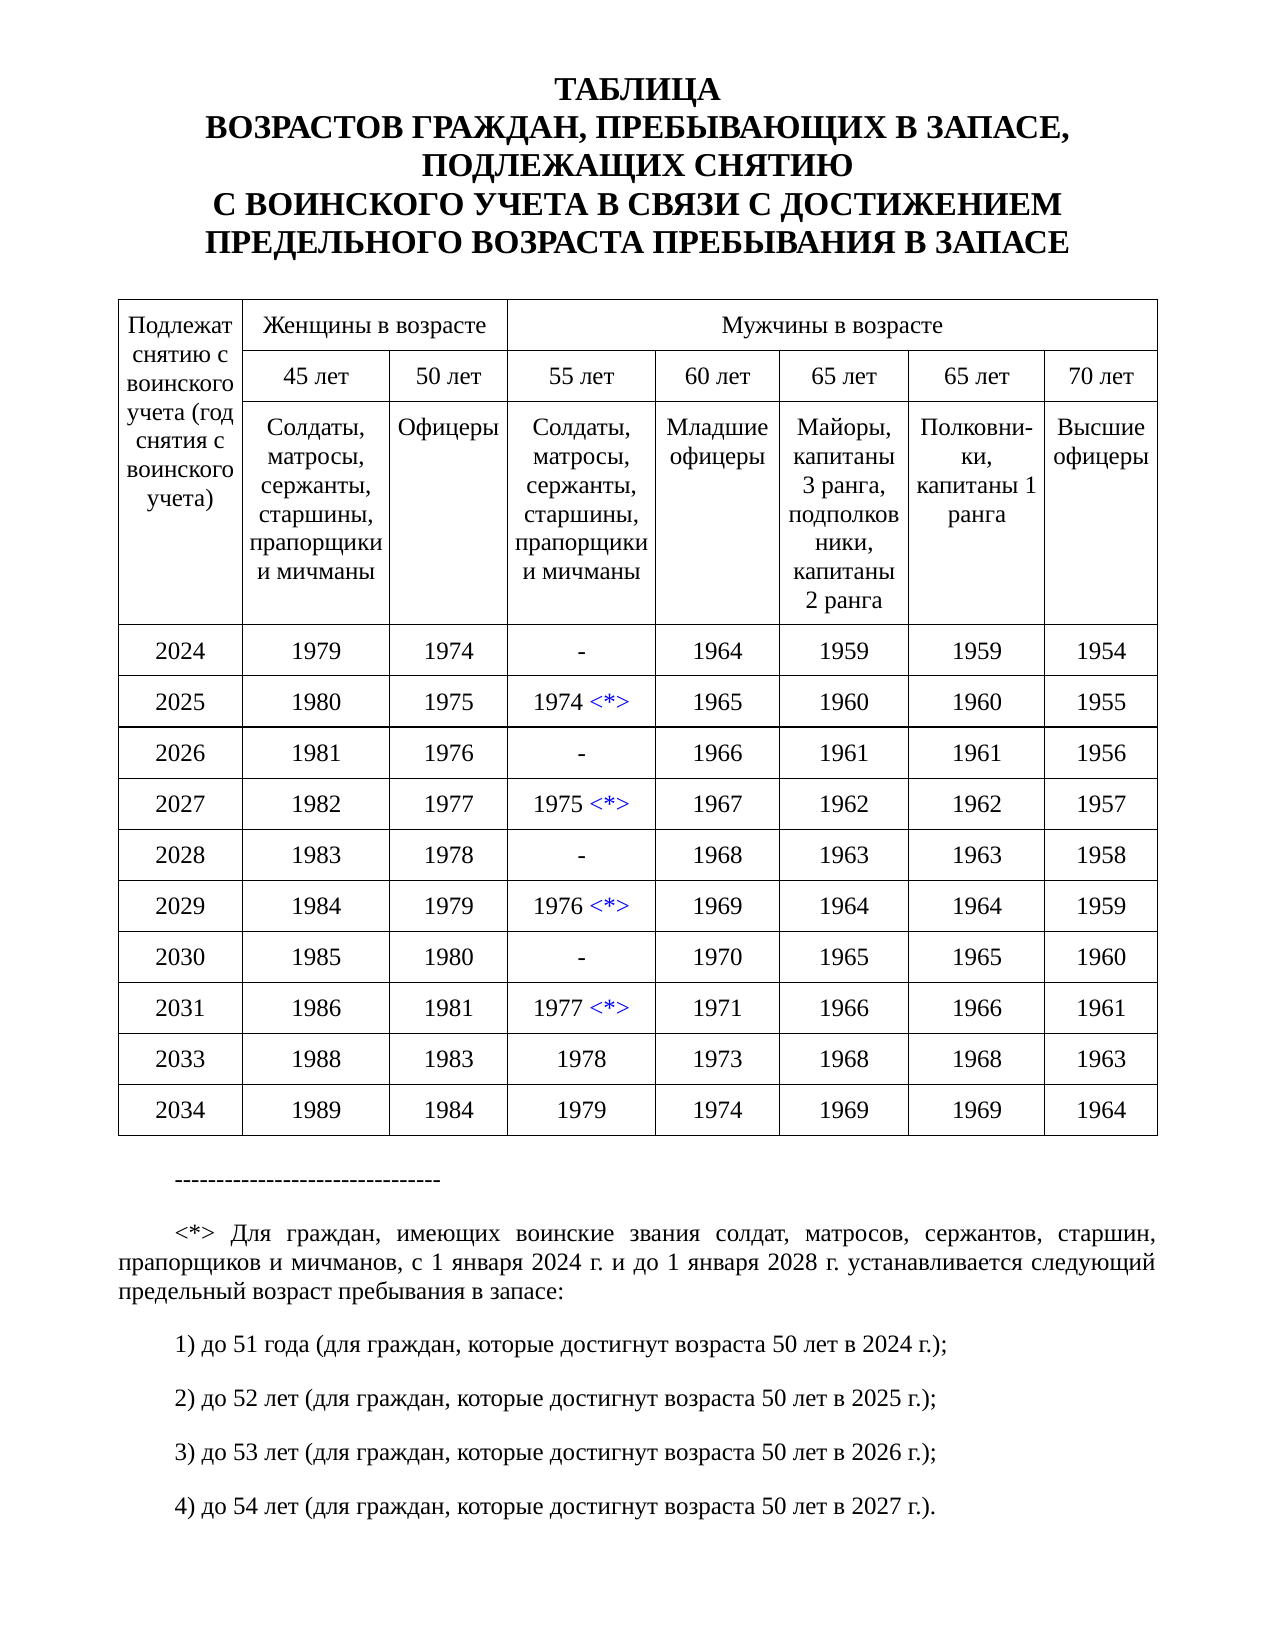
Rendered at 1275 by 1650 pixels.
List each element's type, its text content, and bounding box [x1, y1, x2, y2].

table_cell 1964 [656, 625, 779, 675]
table_header Женщины в возрасте [243, 300, 507, 350]
table_cell 2029 [119, 881, 242, 931]
table_cell 1965 [780, 932, 908, 982]
table_cell 1974 [656, 1085, 779, 1135]
table_cell 1957 [1045, 779, 1157, 828]
table_cell 1979 [508, 1085, 655, 1135]
table_cell 2026 [119, 728, 242, 777]
table_cell 1960 [909, 676, 1044, 726]
table_cell 1961 [1045, 983, 1157, 1033]
table_cell 45 лет [243, 351, 389, 401]
table_cell Офицеры [390, 402, 507, 624]
table_cell 1986 [243, 983, 389, 1033]
table_cell Майоры, капитаны 3 ранга, подполковники, капитаны 2 ранга [780, 402, 908, 624]
table_cell 1964 [780, 881, 908, 931]
text С ВОИНСКОГО УЧЕТА В СВЯЗИ С ДОСТИЖЕНИЕМ ПРЕДЕЛЬНОГО ВОЗРАСТА ПРЕБЫВАНИЯ В ЗАПАСЕ [118, 184, 1157, 260]
table_cell 1978 [390, 830, 507, 879]
table_header Мужчины в возрасте [508, 300, 1157, 350]
table_cell 1959 [780, 625, 908, 675]
table_cell 1966 [909, 983, 1044, 1033]
table_cell 1983 [390, 1034, 507, 1084]
table_cell 1984 [243, 881, 389, 931]
table_cell 1975 <*> [508, 779, 655, 828]
table_cell 1989 [243, 1085, 389, 1135]
table_cell Солдаты, матросы, сержанты, старшины, прапорщики и мичманы [243, 402, 389, 624]
table_cell 1962 [780, 779, 908, 828]
table_cell 1961 [909, 728, 1044, 777]
table_cell 1971 [656, 983, 779, 1033]
table_cell 2025 [119, 676, 242, 726]
table_cell 1980 [243, 676, 389, 726]
table_cell 2034 [119, 1085, 242, 1135]
table_cell 2027 [119, 779, 242, 828]
table_cell 1981 [243, 728, 389, 777]
subtitle ТАБЛИЦА [118, 69, 1157, 107]
table_cell 1967 [656, 779, 779, 828]
table_cell 65 лет [780, 351, 908, 401]
table_cell Полковни-ки, капитаны 1 ранга [909, 402, 1044, 624]
text 3) до 53 лет (для граждан, которые достигнут возраста 50 лет в 2026 г.); [118, 1437, 1157, 1466]
table_cell 2024 [119, 625, 242, 675]
table_cell 65 лет [909, 351, 1044, 401]
table_cell 1988 [243, 1034, 389, 1084]
table_cell 60 лет [656, 351, 779, 401]
table_cell 1977 <*> [508, 983, 655, 1033]
table_cell 1973 [656, 1034, 779, 1084]
table_cell 1954 [1045, 625, 1157, 675]
table_cell 1961 [780, 728, 908, 777]
table_cell 1959 [1045, 881, 1157, 931]
text 2) до 52 лет (для граждан, которые достигнут возраста 50 лет в 2025 г.); [118, 1383, 1157, 1412]
table_cell 50 лет [390, 351, 507, 401]
table_cell 1978 [508, 1034, 655, 1084]
table_cell 1968 [780, 1034, 908, 1084]
table_cell 1970 [656, 932, 779, 982]
table_cell - [508, 728, 655, 777]
table_cell 1979 [390, 881, 507, 931]
table_cell - [508, 625, 655, 675]
table_cell 2030 [119, 932, 242, 982]
table_cell 1969 [909, 1085, 1044, 1135]
table_cell - [508, 830, 655, 879]
table_cell 1965 [656, 676, 779, 726]
table_cell 1974 <*> [508, 676, 655, 726]
table_cell 70 лет [1045, 351, 1157, 401]
table_cell 1968 [656, 830, 779, 879]
table_cell 1975 [390, 676, 507, 726]
table_cell 1983 [243, 830, 389, 879]
table_cell 1968 [909, 1034, 1044, 1084]
table_cell 1958 [1045, 830, 1157, 879]
table_cell 1960 [780, 676, 908, 726]
table_cell 1963 [780, 830, 908, 879]
text ВОЗРАСТОВ ГРАЖДАН, ПРЕБЫВАЮЩИХ В ЗАПАСЕ, ПОДЛЕЖАЩИХ СНЯТИЮ [118, 107, 1157, 184]
table_cell 1959 [909, 625, 1044, 675]
table_cell 1976 <*> [508, 881, 655, 931]
table_cell 1965 [909, 932, 1044, 982]
table_cell 2031 [119, 983, 242, 1033]
table_cell 1963 [909, 830, 1044, 879]
table_cell Высшие офицеры [1045, 402, 1157, 624]
text -------------------------------- [118, 1164, 1157, 1193]
table_cell 1964 [1045, 1085, 1157, 1135]
table_cell 1980 [390, 932, 507, 982]
table_cell 2028 [119, 830, 242, 879]
table_cell 1969 [656, 881, 779, 931]
table_cell 2033 [119, 1034, 242, 1084]
table_cell Солдаты, матросы, сержанты, старшины, прапорщики и мичманы [508, 402, 655, 624]
table_cell 1956 [1045, 728, 1157, 777]
table_cell 1962 [909, 779, 1044, 828]
table_cell 1974 [390, 625, 507, 675]
table_cell 1977 [390, 779, 507, 828]
text <*> Для граждан, имеющих воинские звания солдат, матросов, сержантов, старшин, прапорщиков и мичманов, с 1 января 2024 г. и до 1 января 2028 г. устанавливается следующий предельный возраст пребывания в запасе: [118, 1218, 1157, 1304]
table_cell 1976 [390, 728, 507, 777]
table_cell 1982 [243, 779, 389, 828]
table_cell 1985 [243, 932, 389, 982]
table_cell 1984 [390, 1085, 507, 1135]
table_header Подлежат снятию с воинского учета (год снятия с воинского учета) [119, 300, 242, 624]
table_cell 1966 [656, 728, 779, 777]
table_cell 1979 [243, 625, 389, 675]
text 4) до 54 лет (для граждан, которые достигнут возраста 50 лет в 2027 г.). [118, 1491, 1157, 1519]
text 1) до 51 года (для граждан, которые достигнут возраста 50 лет в 2024 г.); [118, 1329, 1157, 1358]
table_cell 1964 [909, 881, 1044, 931]
table_cell 1955 [1045, 676, 1157, 726]
table_cell - [508, 932, 655, 982]
table_cell 1963 [1045, 1034, 1157, 1084]
table_cell 1960 [1045, 932, 1157, 982]
table_cell 1969 [780, 1085, 908, 1135]
table_cell 55 лет [508, 351, 655, 401]
table_cell 1966 [780, 983, 908, 1033]
table_cell 1981 [390, 983, 507, 1033]
table_cell Младшие офицеры [656, 402, 779, 624]
